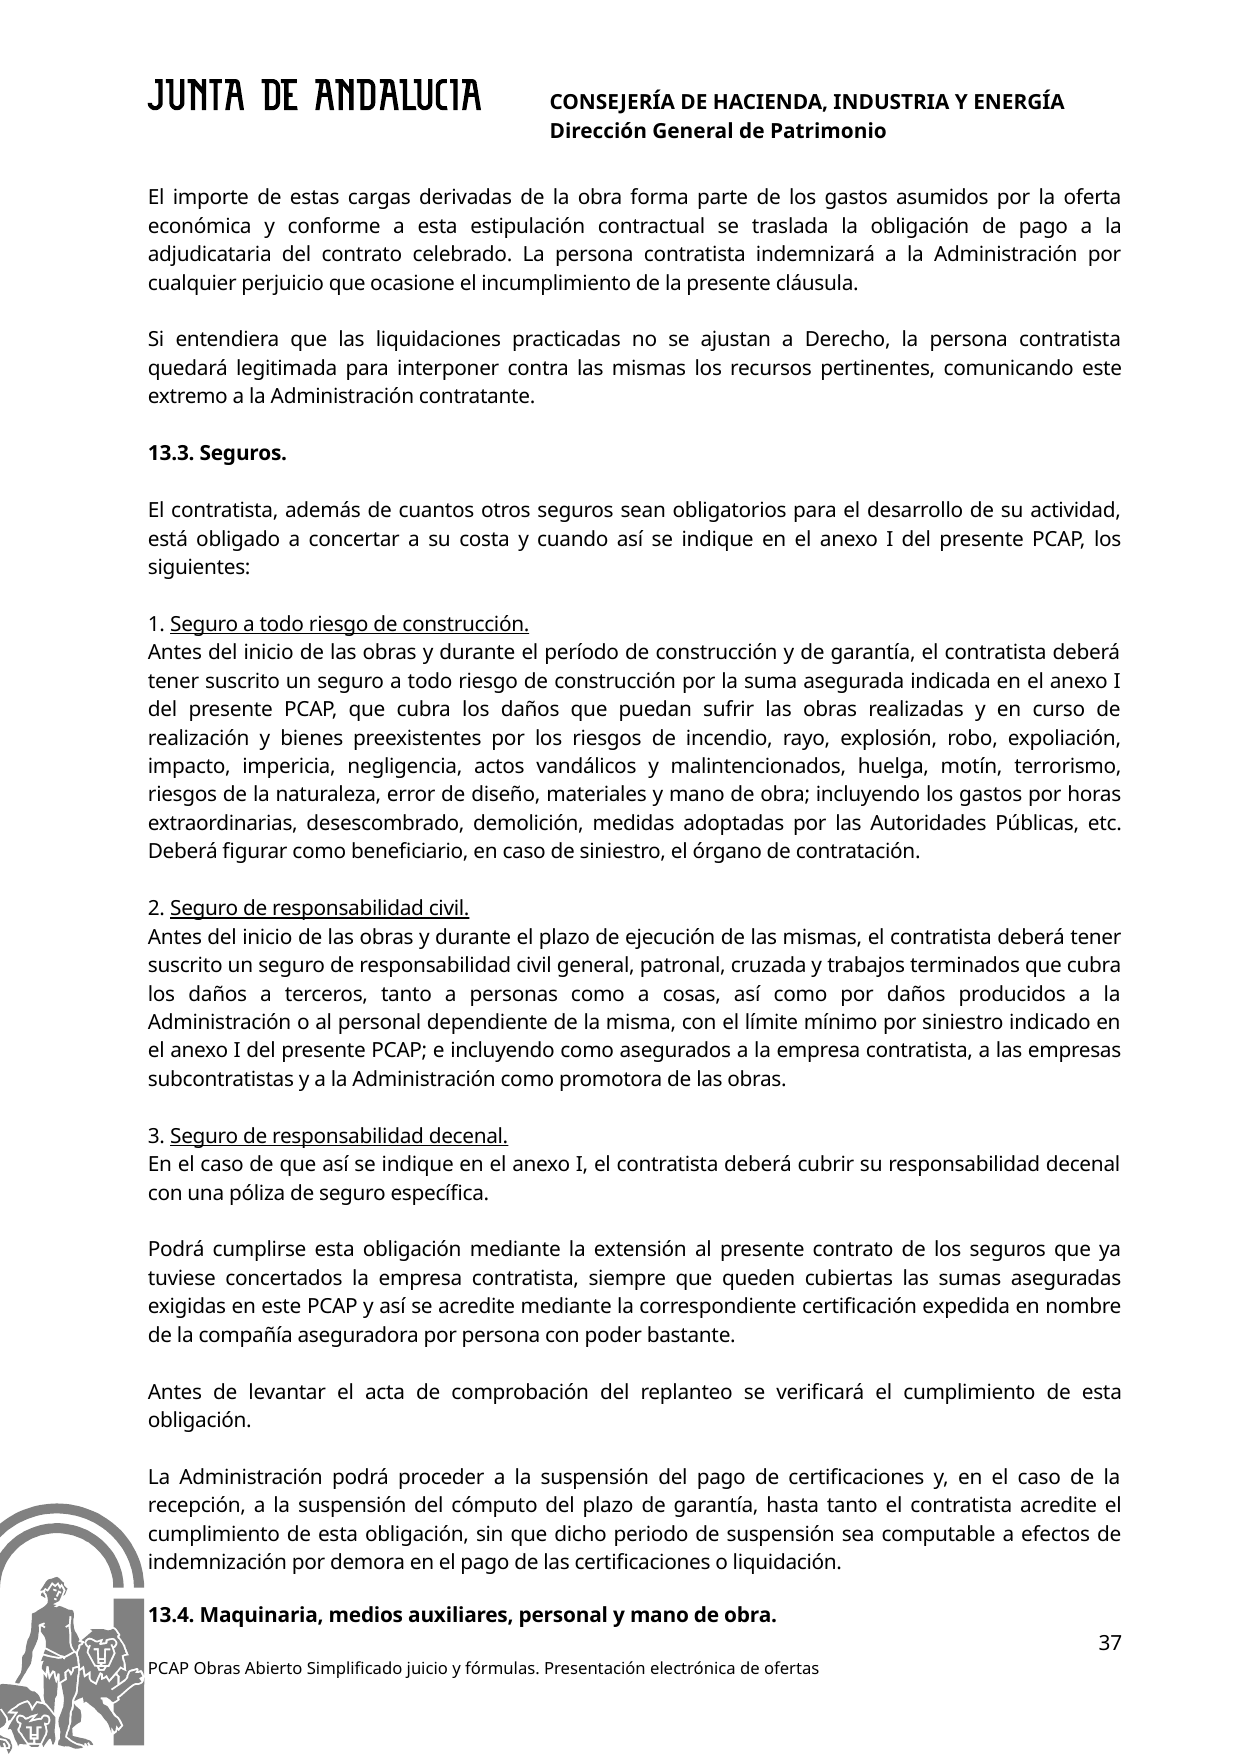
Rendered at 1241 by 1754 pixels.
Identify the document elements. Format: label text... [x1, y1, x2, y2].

text Podrá cumplirse esta obligación mediante la extensión al presente contrato de los seguros que ya tuviese concertados la empresa contratista, siempre que queden cubiertas las sumas aseguradas exigidas en este PCAP y así se acredite mediante la correspondiente certificación expedida en nombre de la compañía aseguradora por persona con poder bastante. [148, 1234, 1122, 1348]
text La Administración podrá proceder a la suspensión del pago de certificaciones y, en el caso de la recepción, a la suspensión del cómputo del plazo de garantía, hasta tanto el contratista acredite el cumplimiento de esta obligación, sin que dicho periodo de suspensión sea computable a efectos de indemnización por demora en el pago de las certificaciones o liquidación. [148, 1462, 1122, 1576]
text Antes del inicio de las obras y durante el período de construcción y de garantía, el contratista deberá tener suscrito un seguro a todo riesgo de construcción por la suma asegurada indicada en el anexo I del presente PCAP, que cubra los daños que puedan sufrir las obras realizadas y en curso de realización y bienes preexistentes por los riesgos de incendio, rayo, explosión, robo, expoliación, impacto, impericia, negligencia, actos vandálicos y malintencionados, huelga, motín, terrorismo, riesgos de la naturaleza, error de diseño, materiales y mano de obra; incluyendo los gastos por horas extraordinarias, desescombrado, demolición, medidas adoptadas por las Autoridades Públicas, etc. Deberá figurar como beneficiario, en caso de siniestro, el órgano de contratación. [148, 637, 1122, 865]
text 1. Seguro a todo riesgo de construcción. [148, 609, 1122, 637]
text El contratista, además de cuantos otros seguros sean obligatorios para el desarrollo de su actividad, está obligado a concertar a su costa y cuando así se indique en el anexo I del presente PCAP, los siguientes: [148, 495, 1122, 581]
text 13.3. Seguros. [148, 438, 1122, 467]
text Si entendiera que las liquidaciones practicadas no se ajustan a Derecho, la persona contratista quedará legitimada para interponer contra las mismas los recursos pertinentes, comunicando este extremo a la Administración contratante. [148, 324, 1122, 410]
text El importe de estas cargas derivadas de la obra forma parte de los gastos asumidos por la oferta económica y conforme a esta estipulación contractual se traslada la obligación de pago a la adjudicataria del contrato celebrado. La persona contratista indemnizará a la Administración por cualquier perjuicio que ocasione el incumplimiento de la presente cláusula. [148, 182, 1122, 296]
text Antes de levantar el acta de comprobación del replanteo se verificará el cumplimiento de esta obligación. [148, 1377, 1122, 1434]
text 3. Seguro de responsabilidad decenal. [148, 1121, 1122, 1149]
text En el caso de que así se indique en el anexo I, el contratista deberá cubrir su responsabilidad decenal con una póliza de seguro específica. [148, 1149, 1122, 1206]
text 2. Seguro de responsabilidad civil. [148, 893, 1122, 922]
text Antes del inicio de las obras y durante el plazo de ejecución de las mismas, el contratista deberá tener suscrito un seguro de responsabilidad civil general, patronal, cruzada y trabajos terminados que cubra los daños a terceros, tanto a personas como a cosas, así como por daños producidos a la Administración o al personal dependiente de la misma, con el límite mínimo por siniestro indicado en el anexo I del presente PCAP; e incluyendo como asegurados a la empresa contratista, a las empresas subcontratistas y a la Administración como promotora de las obras. [148, 922, 1122, 1092]
text 13.4. Maquinaria, medios auxiliares, personal y mano de obra. [148, 1600, 1122, 1628]
